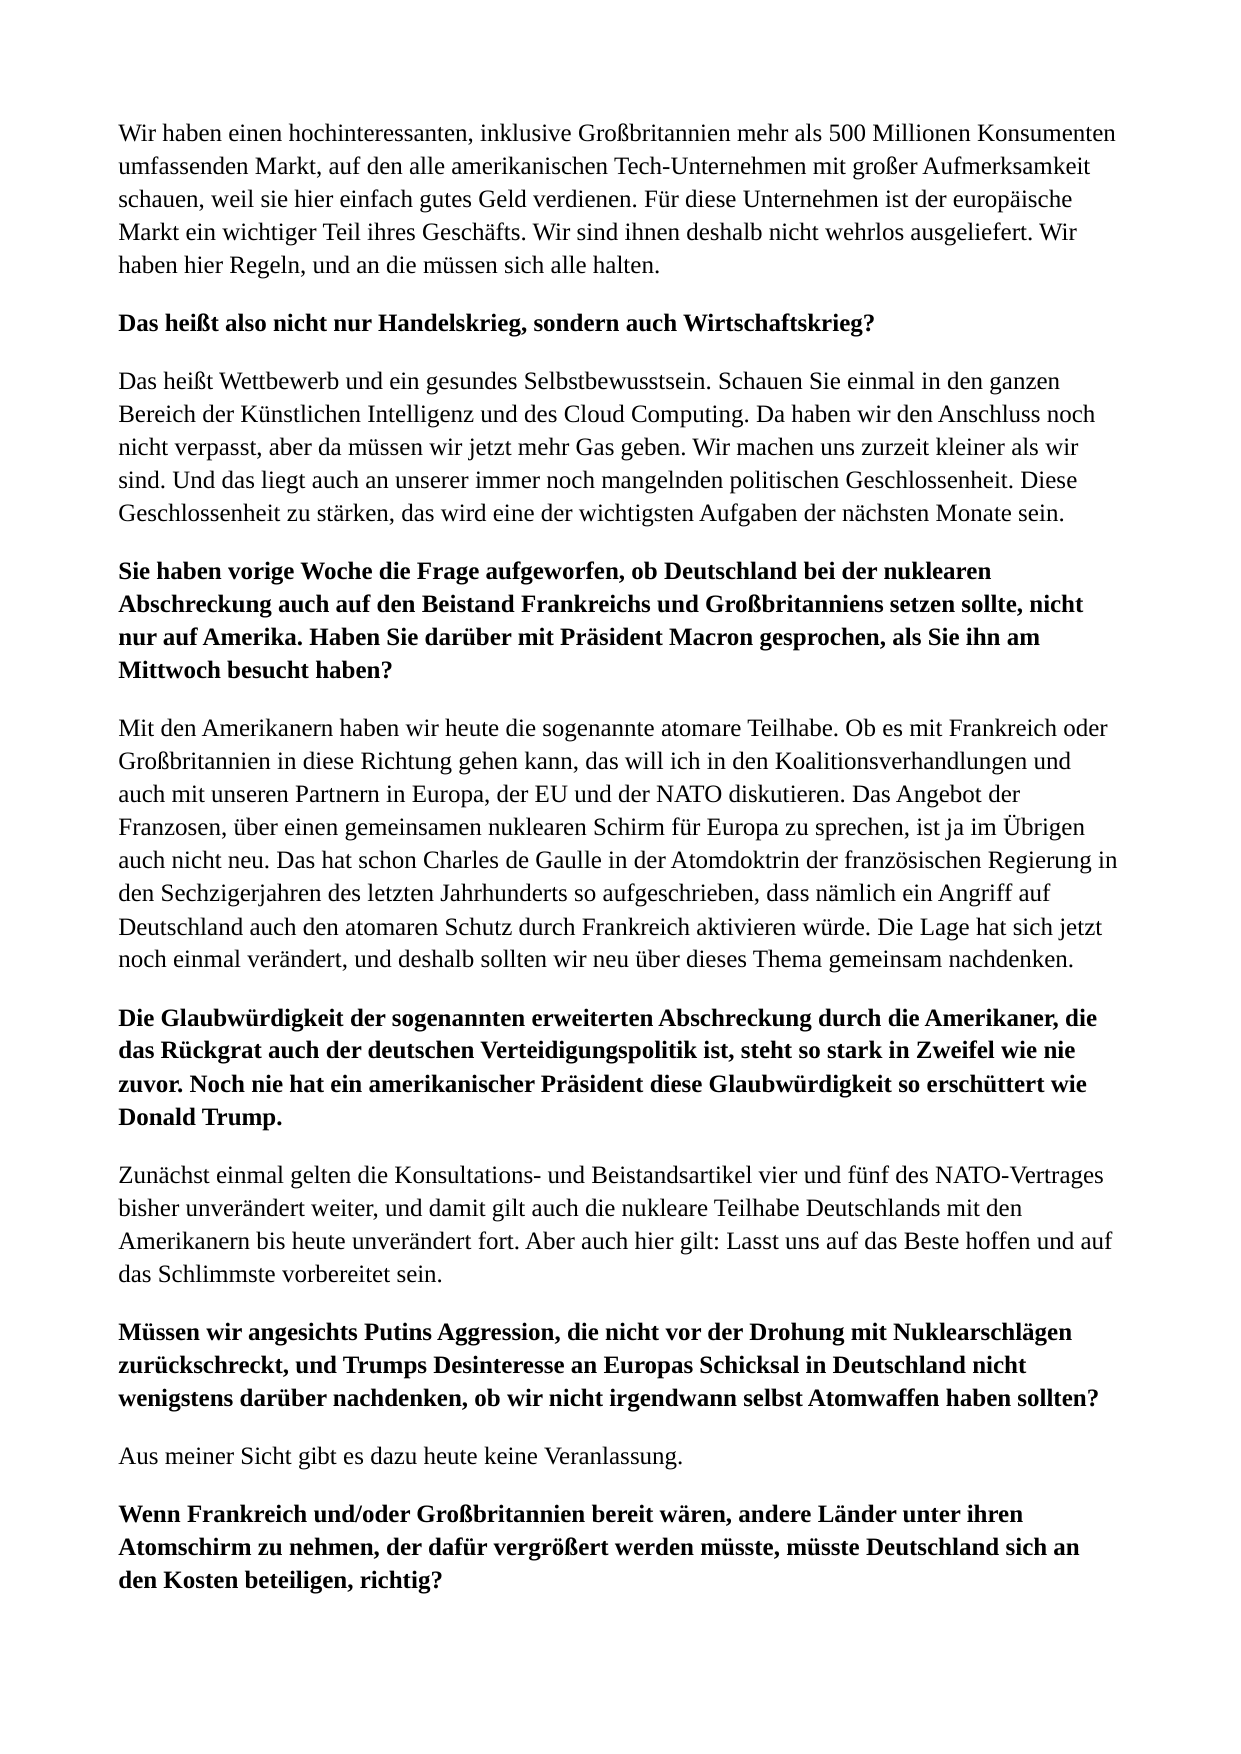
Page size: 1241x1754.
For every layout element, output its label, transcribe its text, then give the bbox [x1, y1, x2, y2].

text Aus meiner Sicht gibt es dazu heute keine Veranlassung. [118, 1441, 1122, 1469]
text Zunächst einmal gelten die Konsultations- und Beistandsartikel vier und fünf des NATO-Vertrages bisher unverändert weiter, und damit gilt auch die nu­kleare Teilhabe Deutschlands mit den Amerikanern bis heute unverändert fort. Aber auch hier gilt: Lasst uns auf das Beste hoffen und auf das Schlimmste vorbereitet sein. [118, 1160, 1122, 1287]
text Das heißt Wettbewerb und ein gesundes Selbstbewusstsein. Schauen Sie einmal in den ganzen Bereich der Künstlichen Intelligenz und des Cloud Computing. Da haben wir den Anschluss noch nicht verpasst, aber da müssen wir jetzt mehr Gas geben. Wir machen uns zurzeit kleiner als wir sind. Und das liegt auch an unserer immer noch mangelnden politischen Geschlossenheit. Diese Geschlossenheit zu stärken, das wird eine der wichtigsten Aufgaben der nächsten Monate sein. [118, 366, 1122, 527]
text Wir haben einen hochinteressanten, inklusive Großbritannien mehr als 500 Millionen Konsumenten umfassenden Markt, auf den alle amerikanischen Tech-Unternehmen mit großer Aufmerksamkeit schauen, weil sie hier einfach gutes Geld verdienen. Für diese Unternehmen ist der europäische Markt ein wichtiger Teil ihres Geschäfts. Wir sind ihnen deshalb nicht wehrlos ausgeliefert. Wir haben hier Regeln, und an die müssen sich alle halten. [118, 118, 1122, 279]
text Sie haben vorige Woche die Frage aufgeworfen, ob Deutschland bei der nuklearen Abschreckung auch auf den Beistand Frankreichs und Großbritanniens setzen sollte, nicht nur auf Amerika. Haben Sie darüber mit Präsident Macron gesprochen, als Sie ihn am Mittwoch besucht haben? [118, 556, 1122, 684]
text Das heißt also nicht nur Handelskrieg, sondern auch Wirtschaftskrieg? [118, 308, 1122, 337]
text Müssen wir angesichts Putins Aggression, die nicht vor der Drohung mit Nuklearschlägen zurückschreckt, und Trumps Desinteresse an Europas Schicksal in Deutschland nicht wenigstens darüber nachdenken, ob wir nicht irgendwann selbst Atomwaffen haben sollten? [118, 1317, 1122, 1412]
text Die Glaubwürdigkeit der sogenannten erweiterten Abschreckung durch die Amerikaner, die das Rückgrat auch der deutschen Verteidigungspolitik ist, steht so stark in Zweifel wie nie zuvor. Noch nie hat ein amerikanischer Präsident diese Glaubwürdigkeit so erschüttert wie Donald Trump. [118, 1003, 1122, 1130]
text Mit den Amerikanern haben wir heute die sogenannte atomare Teilhabe. Ob es mit Frankreich oder Großbritannien in diese Richtung gehen kann, das will ich in den Koalitionsverhandlungen und auch mit unseren Partnern in Europa, der EU und der NATO diskutieren. Das Angebot der Franzosen, über einen gemeinsamen nuklearen Schirm für Europa zu sprechen, ist ja im Übrigen auch nicht neu. Das hat schon Charles de Gaulle in der Atomdoktrin der französischen Regierung in den Sechzigerjahren des letzten Jahrhunderts so aufgeschrieben, dass nämlich ein Angriff auf Deutschland auch den atomaren Schutz durch Frankreich aktivieren würde. Die Lage hat sich jetzt noch einmal verändert, und deshalb sollten wir neu über dieses Thema gemeinsam nachdenken. [118, 713, 1122, 973]
text Wenn Frankreich und/oder Großbritannien bereit wären, andere Länder unter ihren Atomschirm zu nehmen, der dafür vergrößert werden müsste, müsste Deutschland sich an den Kosten beteiligen, richtig? [118, 1499, 1122, 1594]
